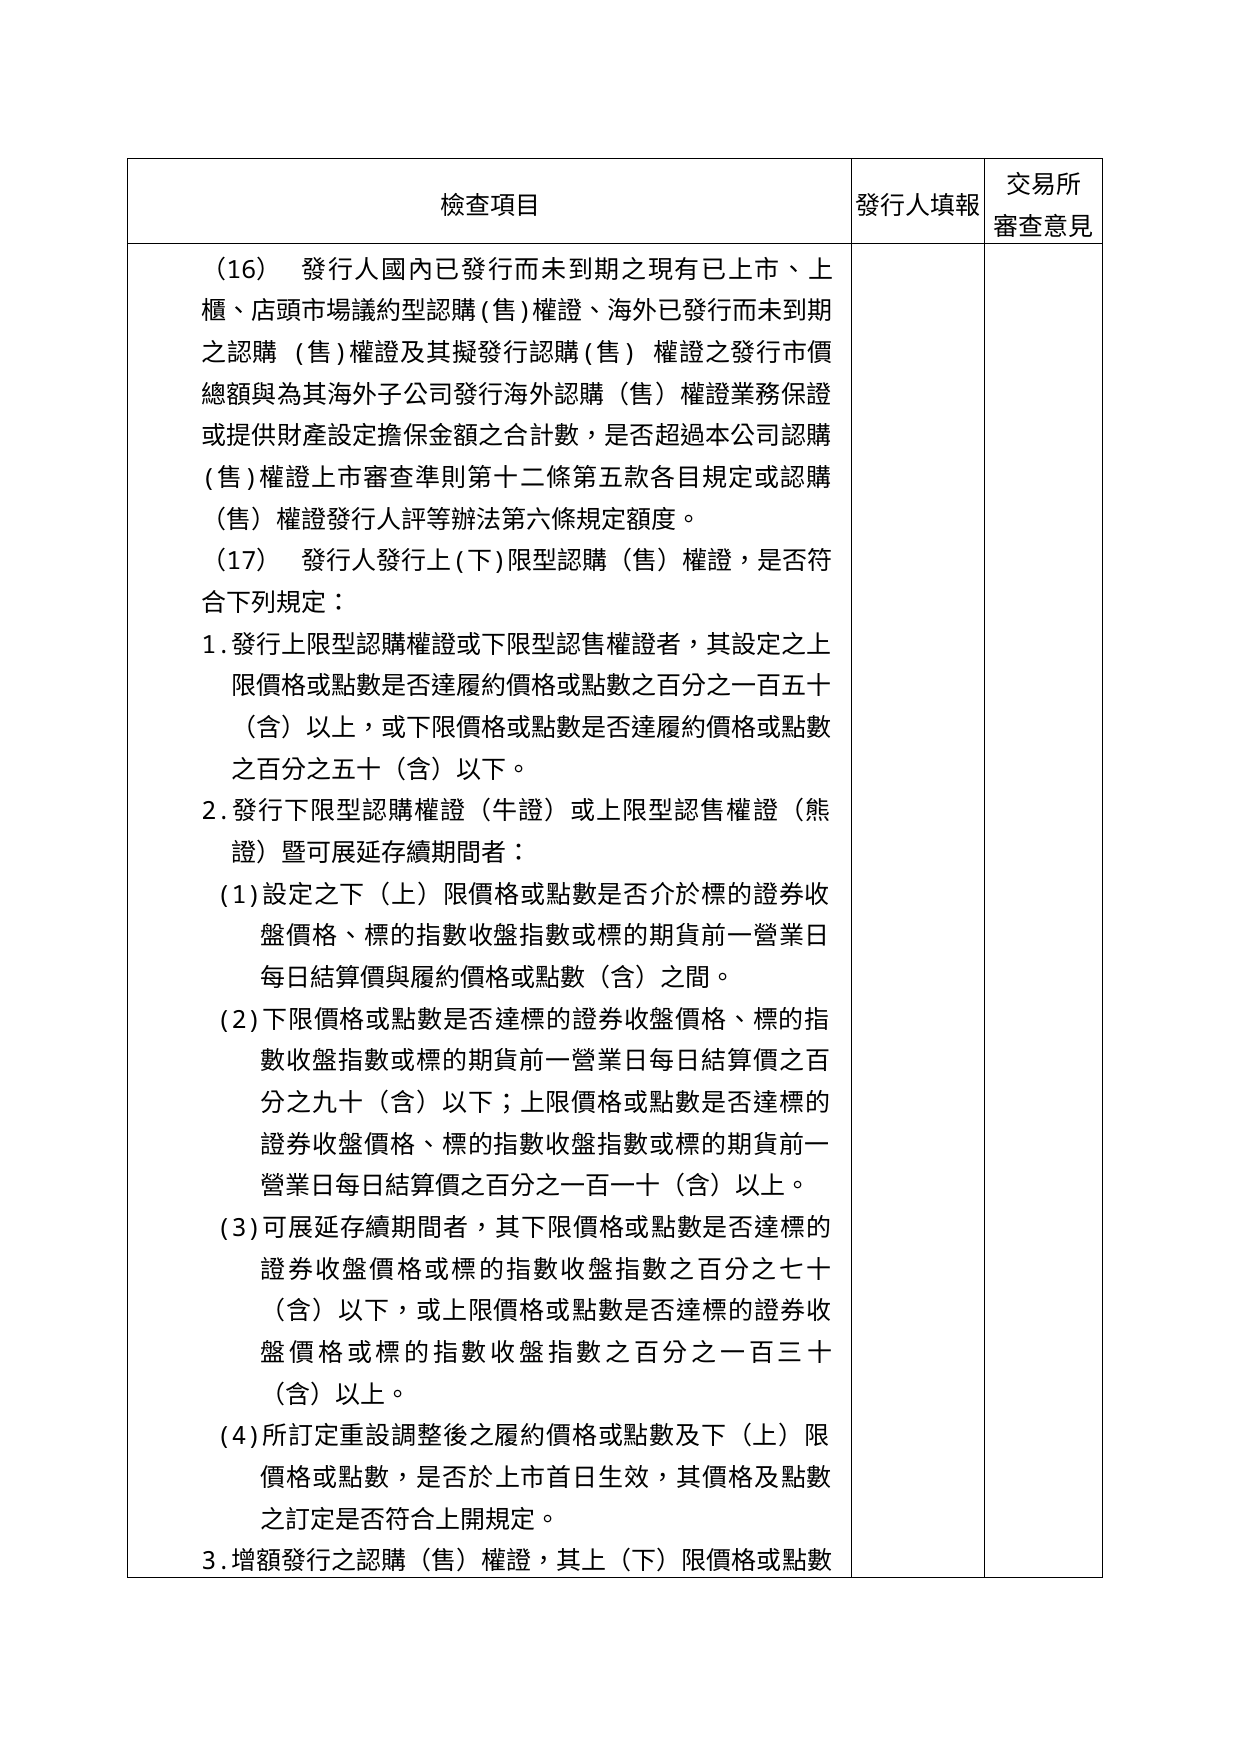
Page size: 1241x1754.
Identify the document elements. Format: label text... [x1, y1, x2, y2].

table_cell 一、認購（售）權證發行資格 (一) 發行人（發行人為外國機構者，其在中華民國境內之分支機構或直接或間接持股百分之百之子公司在中華民國境內設立之分支機構）係依中華民國法律設立且存續之公司。 (二) 發行人是否符合金融監督管理委員會發行人發行認購（售）權證處理準則第三條及第五條之規定，同時經營證券承銷、自行買賣及行紀或居間等三種業務；其為外國機構者，在中華民國境內之分支機構或直接或間接持股百分之百之子公司在中華民國境內設立之分支機構所營事業是否亦符合前開規定。 二、認購（售）權證之規格 發行單位五百萬單位至五千萬單位。每一發行單位價格不低於新臺幣0.6元（含）。如係增額發行之認購（售）權證，其每一發行單位價格是否為申請增額發行當日之收盤價格，至每一發行單位代表之股份、單位、指數點數、期貨點數或其組合是否為最新履約配發數量。 存續期間是否為六個月以上二年以下；如係發行期貨型認購（售）權證、下限型認購權證（牛證）或上限型認售權證（熊證），其存續期間是否為三個月以上二年以下。如係增額發行之認購（售）權證，其存續期間是否自上市買賣日起算至到期日止之期間。 標的為國內證券或指數者，是否為本公司最近期公告之證券或指數。標的為期貨者，是否為在臺灣期貨交易所上市交易之非股票期貨。標的為國內股票者，其發行公司最近期經會計師查核或核閱之財務報告是否無虧損；若該股票發行公司最近期經會計師查核或核閱之財務報告有虧損者，應說明以該標的證券發行權證之原因。 標的為外國證券或指數者，是否符合「發行人發行認購（售）權證處理準則」第八條第三款規定，且非為國內外機構編製之臺股指數及其相關金融商品，但如該指數係由本公司或財團法人中華民國證券櫃檯買賣中心與國外機構合作編製非以臺股為主要成分股之指數，不在此限。 標的為指數、期貨、指數股票型證券投資信託基金、指數股票型期貨信託基金或境外指數股票型基金者，如須取得授權，是否已取得指數編製機構或交易所之文件。但增額發行之認購（售）權證不適用之。 標的證券是否為近三個月本公司監視制度所處置之證券，或是否為近六個營業日中有二個營業日本公司所公布注意之證券。 其他因事業特性或特殊情形，可認對標的價格有不利影響者。 公開資訊觀測站之「財務及交易資訊重點專區」所揭示標的證券發行公司之財務及交易指標，是否有警示標記。但增額發行之認購（售）權證不適用之。 申請前一個月發行人或其聯屬公司是否曾發布有關其擬發行之認購（售）權證標的之相關預測或消息者。 標的為國內股票者，其權證發行單位所表彰之認購（售）標的證券股數與現有其他已在本公司上市認購（售）權證同一標的證券之合計數，是否超過該標的證券發行公司已發行股份總額扣除其全體董事､監察人應持有之法定持股成數與已質押股數、新上市公司強制集保之股數、依「上市上櫃公司買回本公司股份辦法」規定已買回未註銷之股份及經主管機關限制上市買賣之股份後之百分之二十二，如係增額發行之認購（售）權證，是否超過百分之三十；如係依據認購（售）權證發行人評等辦法申請發行者，是否超過該辦法第六條規定額度。 標的為外國股票者，其權證發行單位所表彰之認購（售）標的證券股數與現有其他已在本公司上市認購（售）權證同一標的證券之合計數，是否超過該標的證券發行公司已發行股數之百分之十五，且標的證券發行公司之市值是否高於五億美元（含），其最近三個月份成交股數占已發行股份總額之比例是否達百分之二十以上，或最近三個月月平均成交股數是否達一億股以上。 標的為國內指數股票型證券投資信託基金、指數股票型期貨信託基金者，其發行單位所表彰之認購（售）標的證券受益權單位數與現有其他已在本公司上市認購（售）權證同一標的證券之合計數，加計發行人或其委外機構在國外發行之認購（售）權證表彰同一標的證券之數量，是否超過該基金已發行受益權單位總數。標的為境外指數股票型基金者，其發行單位所表彰之認購（售）標的證券單位數與現有其他已在本公司上市認購（售）權證同一標的證券之合計數，是否超過該基金於國內募集及銷售單位總數。 標的為外國指數股票型證券投資信託基金者，其發行單位所表彰之認購（售）標的證券受益權單位數與現有其他已在本公司上市認購（售）權證同一標的證券之合計數，是否超過該基金已發行受益權單位總數之百分之五十。 標的為臺灣存託憑證者，其權證發行單位所表彰之認購（售）標的證券單位數與現有其他已在本公司上市認購（售）權證同一標的證券之合計數，是否超過該存託憑證已上市單位之百分之二十二，如係增額發行之認購（售）權證，是否超過百分之三十；如係依據認購（售）權證發行人評等辦法申請發行者，是否超過該辦法第六條規定額度。 標的為外國存託憑證者，其權證發行單位所表彰之認購（售）標的證券單位數與現有其他已在本公司上市認購（售）權證同一標的證券之合計數，是否超過該存託憑證已上市單位之百分之十五，且其最近三個月份成交單位數占上市單位之比例是否達百分之二十以上。 發行人國內已發行而未到期之現有已上市、上櫃、店頭市場議約型認購(售)權證、海外已發行而未到期之認購 (售)權證及其擬發行認購(售) 權證之發行市價總額與為其海外子公司發行海外認購（售）權證業務保證或提供財產設定擔保金額之合計數，是否超過本公司認購(售)權證上市審查準則第十二條第五款各目規定或認購（售）權證發行人評等辦法第六條規定額度。 發行人發行上(下)限型認購（售）權證，是否符合下列規定： 1.發行上限型認購權證或下限型認售權證者，其設定之上限價格或點數是否達履約價格或點數之百分之一百五十（含）以上，或下限價格或點數是否達履約價格或點數之百分之五十（含）以下。 2.發行下限型認購權證（牛證）或上限型認售權證（熊證）暨可展延存續期間者： (1)設定之下（上）限價格或點數是否介於標的證券收盤價格、標的指數收盤指數或標的期貨前一營業日每日結算價與履約價格或點數（含）之間。 (2)下限價格或點數是否達標的證券收盤價格、標的指數收盤指數或標的期貨前一營業日每日結算價之百分之九十（含）以下；上限價格或點數是否達標的證券收盤價格、標的指數收盤指數或標的期貨前一營業日每日結算價之百分之一百一十（含）以上。 (3)可展延存續期間者，其下限價格或點數是否達標的證券收盤價格或標的指數收盤指數之百分之七十（含）以下，或上限價格或點數是否達標的證券收盤價格或標的指數收盤指數之百分之一百三十（含）以上。 (4)所訂定重設調整後之履約價格或點數及下（上）限價格或點數，是否於上市首日生效，其價格及點數之訂定是否符合上開規定。 3.增額發行之認購（售）權證，其上（下）限價格或點數是否為最新上（下）限價格或點數。 外國發行人申請發行認購（售）權證時，其因避險所需匯入國內之淨金額（即匯入之金額扣除非因本次避險所需之金額）或提供設定質權予本公司之定期存單、政府債券或金融機構出具之履約保證契約等擔保品之金額，是否大於所發行（含本次）未到期之上市及上櫃認購（售）權證表彰標的證券市值百分之二十，另是否出具該次發行權證收取之權利金俟權證到期後始匯出國內之承諾書之證明。 三、認購（售）權證契約條款 發行條件，包含發行價格、履約價格或點數、履約期間、每單位代表股份(或受益權單位或存託憑證單位或指數點數或期貨點數）等。 如係發行上（下）限型認購（售）權證是否另以顯著字體說明下列事項： 1.發行上限型認購權證或下限型認售權證者： (1)上（下）限之價格或點數 (2)標的證券之收盤價格、標的指數之收盤指數或標的期貨於下午一時三十分前一分鐘內成交價之簡單算術平均價達到上（下）限價格或點數時，當日視同該權證最後交易日，並於次二營業日到期，一律按該權證最後交易日標的證券之收盤價格、標的指數之收盤指數或標的期貨下午一時三十分前一分鐘內成交價之簡單算術平均價採自動現金結算。 2.發行下限型認購權證（牛證）或上限型認售權證（熊證）暨可展延存續期間者： (1)下（上）限之價格或點數 (2)標的證券之收盤價格、標的指數之收盤指數或標的期貨於下午一時三十分前一分鐘內成交價之簡單算術平均價達到下（上）限價格或點數時，當日視同該權證最後交易日，並於次二營業日到期，一律按該權證最後交易日之次一營業日標的證券成交價格之簡單算術平均價、標的結算指數或標的期貨結算價格採自動現金結算；如標的證券無成交價格，則按該權證到期日標的證券開盤競價基準計算；如該權證最後交易日之次一營業日及到期日標的證券或標的期貨暫停交易或停止買賣，則按該權證最後交易日標的證券之收盤價格或標的期貨之每日結算價計算。前揭標的結算指數及標的期貨結算價格及每日結算價，應依本公司認購（售）權證上市審查準則第十一條第六款、第七款及第八款第七目之規定辦理。 發行可展延下限型認購權證（牛證）或上限型認售權證（熊證），是否載明於權證最後交易日時，其下限價格或點數達標的證券收盤價格或標的指數收盤指數之百分之八十（含）以下，或上限價格或點數達標的證券收盤價格或標的指數收盤指數之百分之一百二十（含）以上，應展延權證存續期間。 發行可展延下限型認購權證（牛證）或上限型認售權證（熊證），是否載明本公司審查認購(售)權證上市作業程序第七條第三款規定展延應辦理事項。 請求履約之程序及因履約而收回之認購（售）權證應予註銷之條款。 （是否符合營業細則第五十七條之一、五十八條之四及認購（售）權證買賣辦法、履約應注意事項有關之規定） 預定之風險沖銷策略。 發行價格計算之說明，包括計算使用之標的價格或點數、履約價格或點數、存續期間、利率、波動率及其他參考因素，並與一年來以同一標的之權證列表比較。如係發行下限型認購權證（牛證）或上限型認售權證（熊證）者，其發行價格是否以「標的證券價格、標的指數或標的期貨每日結算價與履約價格或點數之差值×行使比例＋財務相關費用」計算之，其中財務相關費用則以「財務相關費用年率×履約價格或點數×（距到期日天數÷365）×行使比例」計算。但增額發行之認購（售）權證不適用之。 標的證券發行公司辦理配發股息、紅利、增資、減資、股票分割、合併及其他相關事項或證券投資信託事業辦理標的指數股票型證券投資信託基金、期貨信託事業辦理標的指數股票型期貨信託基金、境外基金管理機構或其指定機構辦理標的境外指數股票型基金配發股息及其他相關事項時，調整其認購（售）權證履約價格或相關事項之約定，若未依本公司參考調整公式訂定，應以顯著字體說明。如以外國證券為標的者，發行人應自行訂定調整公式。 標的證券發行公司有公司合併、股票變更交易方法、暫停交易、停止買賣或終止上市情事時，或標的指數股票型證券投資信託基金因證券投資信託事業、標的指數股票型期貨信託基金因期貨信託事業解散、破產或撤銷核准等原因終止上市時，或標的境外指數股票型基金經本公司公告終止其受益憑證、基金股份或投資單位上市買賣時，或標的指數編製機構停止編製該指數時，或標的期貨經期貨交易所公告暫停交易、停止交易或終止上市時之處理方式。 （是否符合營業細則第五十條之四有關規定） 認購（售）權證之上市及經交易所終止上市、停止買賣或暫停交易時之處理方式。 存續期間屆滿時，處於價內狀態有行使價值者，如其履約條款訂為現金結算者，視為持有人已有行使認購（售）權證並得請求履約之意思表示。 發行人不得主動轉換為存續期間長於該認購（售）權證之另一認購（售）權證或其他證券之條款。 持有人行使權利請求履約時，其履約給付方式。如係發行上（下）限型認購（售）權證，是否說明標的證券之收盤價格、標的指數之收盤指數或標的期貨於下午一時三十分前一分鐘內成交價之簡單算術平均價達到設定之上（下）限價格或點數時一律自動以現金結算方式履約。 （如以證券給付之認購權證發行人得選擇以現金結算，或以證券給付之認售權證持有人得選擇以現金結算時，應於公開銷售說明書以顯著字體說明）。 前款之履約方式以現金結算者，其現金結算額應以標的證券之行使日當日收盤價計算；行使日為權證到期日者，其現金結算額則以標的證券收盤前六十分鐘內成交價格之簡單算術平均價、標的結算指數或標的期貨結算價格計算；標的證券於收盤前六十分鐘內無成交價格者，按最近一次成交價格計算，如有本公司營業細則第五十八條之三第五項規定情事時，延緩時間內之成交價格或指數應一併列入計算。前揭標的結算指數及標的期貨結算價格，應依本公司認購（售）權證上市審查準則第十一條第六款及第七款之規定計算。但以外國證券或指數為標的者，應依本公司「辦理認購（售）權證履約應注意事項」規定辦理。 發行人未於規定時限履行其交付標的證券或現金差價之義務時，對其集保履約專戶內存券之分配處理方式。 未來三個月內是否對同一標的反向發行認購（售）權證計畫之說明。 其他主管機關或本公司規定應記載事項。 其他記載條款是否有不合理或不符規定情事。 四、其他因事業特性或特殊情形，是否可認對申請人之履約能力或標的價格有不利影響者。 五、 是否違反認購（售）權證上市審查準則第十二條第四款情事。但增額發行之認購（售）權證不適用之。 [128, 244, 851, 1577]
table_cell [985, 244, 1102, 1577]
table_header 交易所 審查意見 [985, 159, 1102, 243]
table_cell [852, 244, 984, 1577]
table_header 檢查項目 [128, 159, 851, 243]
table_header 發行人填報 [852, 159, 984, 243]
